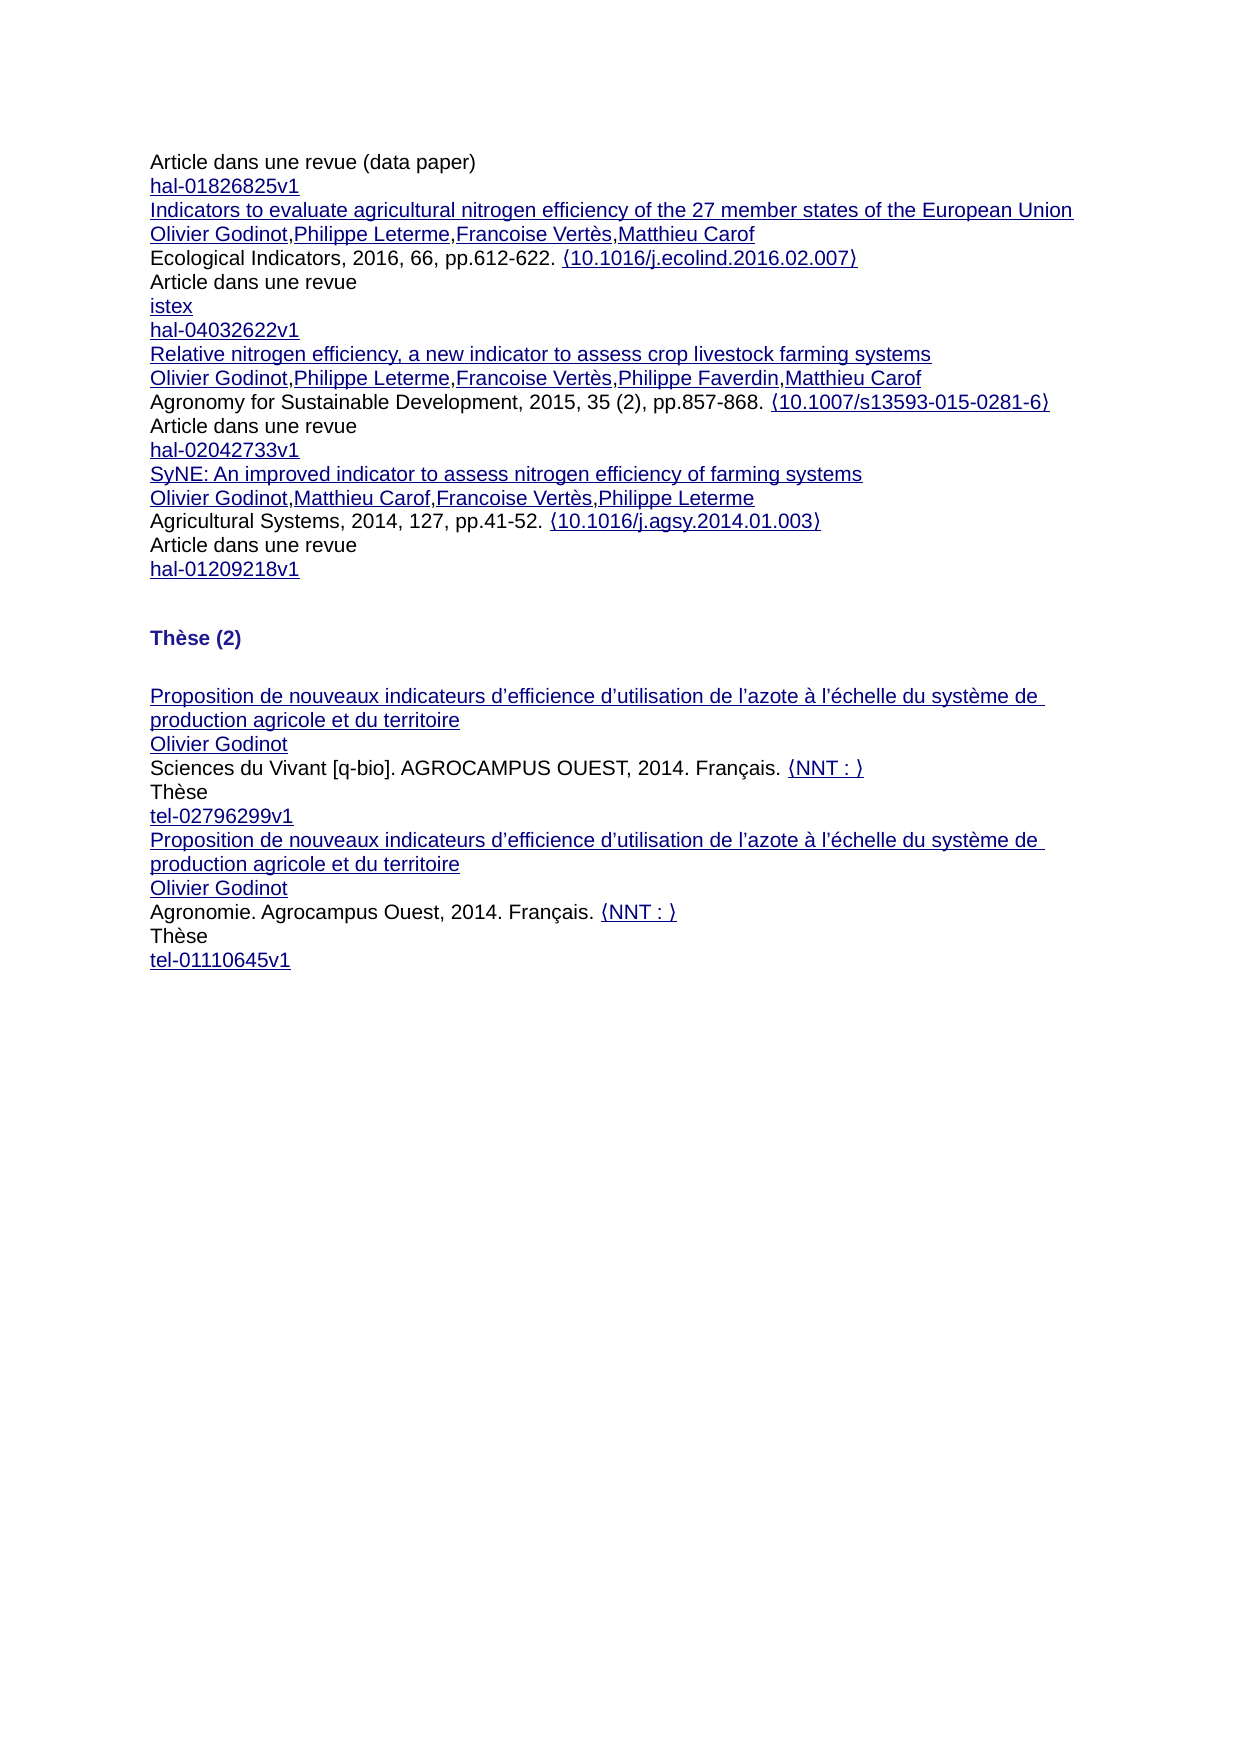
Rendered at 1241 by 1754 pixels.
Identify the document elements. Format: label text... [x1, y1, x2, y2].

table_cell Proposition de nouveaux indicateurs d’efficience d’utilisation de l’azote à l’échelle du système de production agricole et du territoire Olivier Godinot Agronomie. Agrocampus Ouest, 2014. Français. ⟨NNT : ⟩ Thèse tel-01110645v1 [150, 828, 1090, 972]
table_header Proposition de nouveaux indicateurs d’efficience d’utilisation de l’azote à l’échelle du système de production agricole et du territoire Olivier Godinot Sciences du Vivant [q-bio]. AGROCAMPUS OUEST, 2014. Français. ⟨NNT : ⟩ Thèse tel-02796299v1 [150, 684, 1090, 828]
table_cell Article dans une revue (data paper) hal-01826825v1 [150, 150, 1090, 198]
table_cell SyNE: An improved indicator to assess nitrogen efficiency of farming systems Olivier Godinot,Matthieu Carof,Francoise Vertès,Philippe Leterme Agricultural Systems, 2014, 127, pp.41-52. ⟨10.1016/j.agsy.2014.01.003⟩ Article dans une revue hal-01209218v1 [150, 461, 1090, 581]
subtitle Thèse (2) [150, 626, 1090, 650]
table_cell Relative nitrogen efficiency, a new indicator to assess crop livestock farming systems Olivier Godinot,Philippe Leterme,Francoise Vertès,Philippe Faverdin,Matthieu Carof Agronomy for Sustainable Development, 2015, 35 (2), pp.857-868. ⟨10.1007/s13593-015-0281-6⟩ Article dans une revue hal-02042733v1 [150, 342, 1090, 461]
table_cell Indicators to evaluate agricultural nitrogen efficiency of the 27 member states of the European Union Olivier Godinot,Philippe Leterme,Francoise Vertès,Matthieu Carof Ecological Indicators, 2016, 66, pp.612-622. ⟨10.1016/j.ecolind.2016.02.007⟩ Article dans une revue istex hal-04032622v1 [150, 198, 1090, 342]
